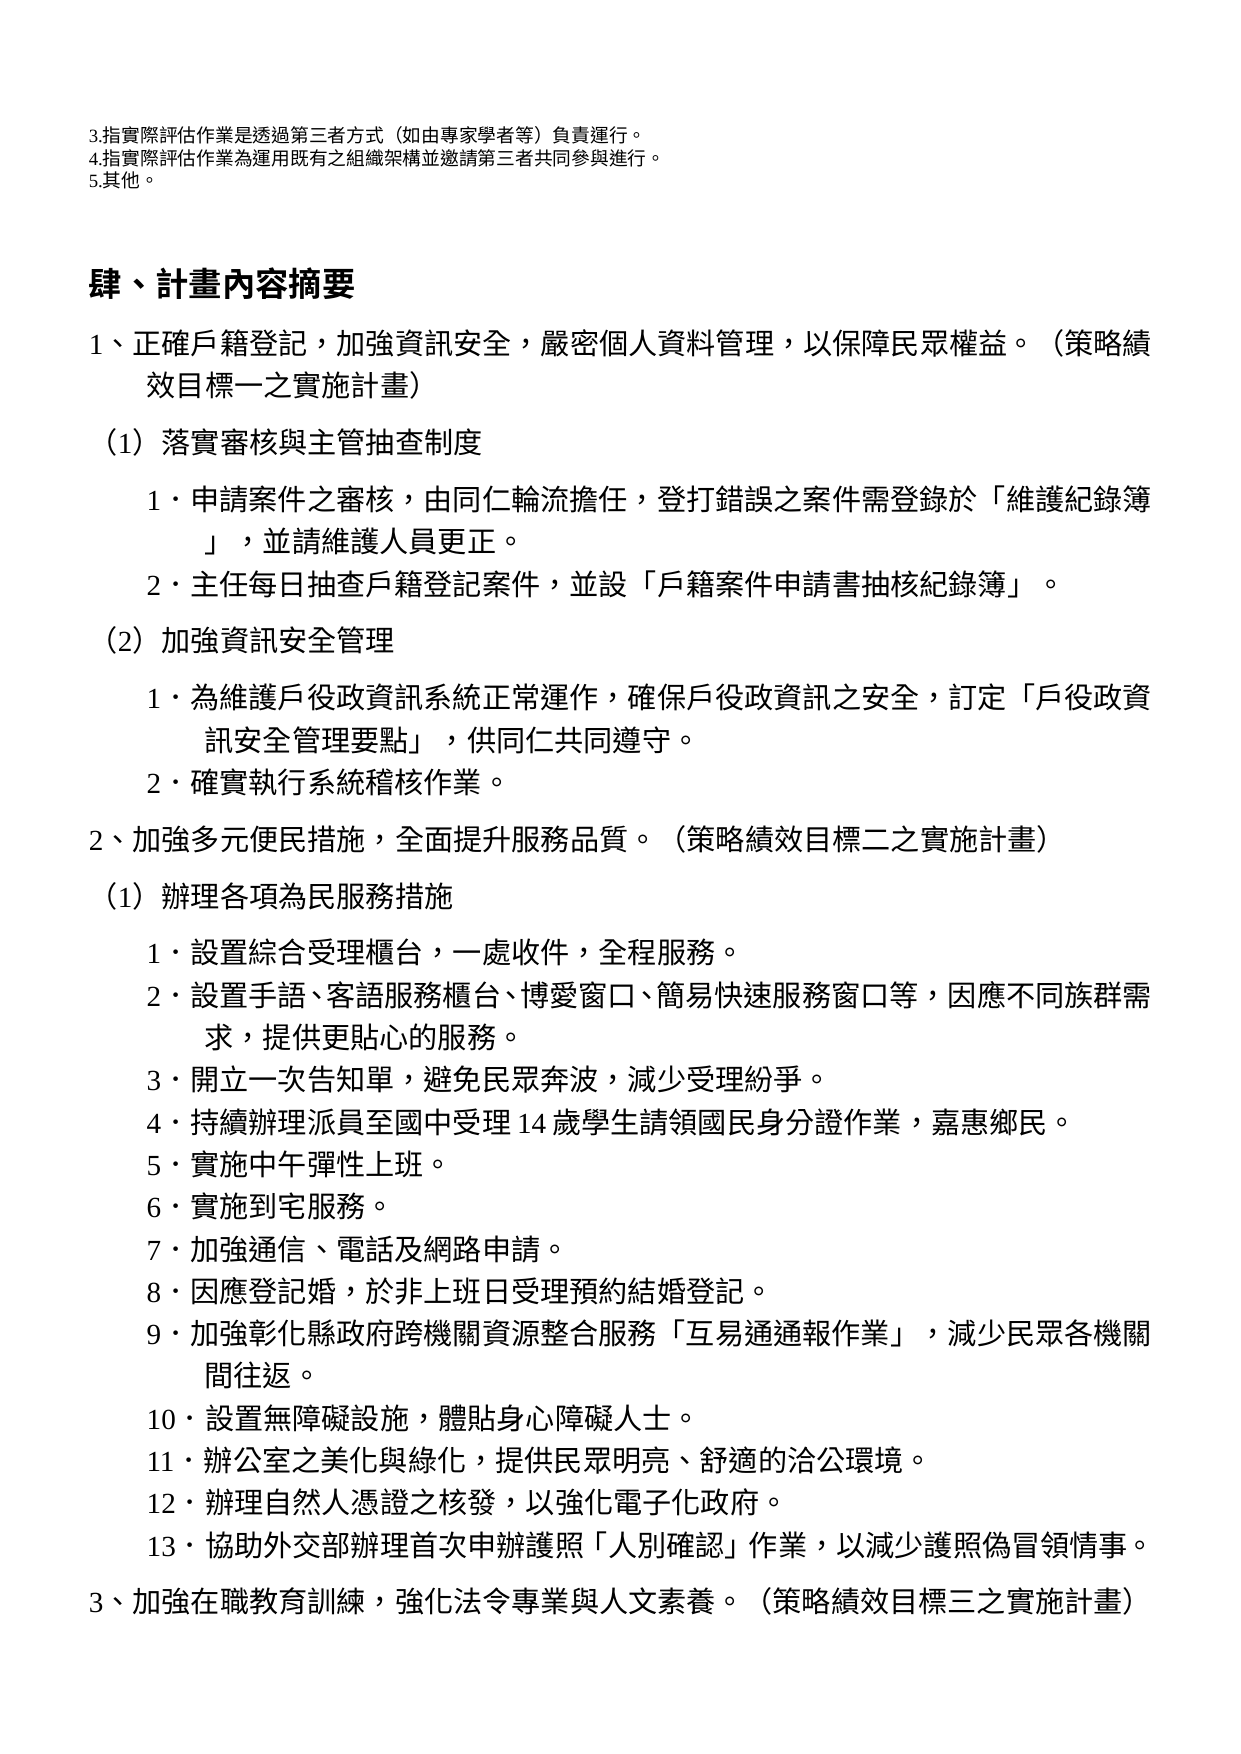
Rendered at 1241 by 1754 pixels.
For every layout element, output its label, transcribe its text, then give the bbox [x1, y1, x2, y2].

list 加強在職教育訓練，強化法令專業與人文素養。（策略績效目標三之實施計畫） [88, 1579, 1152, 1621]
list 實施中午彈性上班。 [146, 1141, 1152, 1184]
list 正確戶籍登記，加強資訊安全，嚴密個人資料管理，以保障民眾權益。（策略績效目標一之實施計畫） [88, 320, 1152, 405]
list 設置無障礙設施，體貼身心障礙人士。 [146, 1395, 1152, 1437]
list 指實際評估作業是透過第三者方式（如由專家學者等）負責運行。 [88, 127, 1152, 146]
list 協助外交部辦理首次申辦護照「人別確認」作業，以減少護照偽冒領情事。 [146, 1522, 1152, 1564]
list 加強多元便民措施，全面提升服務品質。（策略績效目標二之實施計畫） [88, 816, 1152, 858]
list 設置綜合受理櫃台，一處收件，全程服務。 [146, 930, 1152, 972]
list 為維護戶役政資訊系統正常運作，確保戶役政資訊之安全，訂定「戶役政資訊安全管理要點」，供同仁共同遵守。 [146, 675, 1152, 759]
list 辦理各項為民服務措施 [88, 873, 1152, 915]
list 指實際評估作業為運用既有之組織架構並邀請第三者共同參與進行。 [88, 150, 1152, 169]
text 肆、計畫內容摘要 [88, 258, 1152, 306]
list 設置手語、客語服務櫃台、博愛窗口、簡易快速服務窗口等，因應不同族群需求，提供更貼心的服務。 [146, 972, 1152, 1057]
list 開立一次告知單，避免民眾奔波，減少受理紛爭。 [146, 1057, 1152, 1099]
list 加強彰化縣政府跨機關資源整合服務「互易通通報作業」，減少民眾各機關間往返。 [146, 1311, 1152, 1395]
list 申請案件之審核，由同仁輪流擔任，登打錯誤之案件需登錄於「維護紀錄簿」，並請維護人員更正。 [146, 476, 1152, 561]
list 落實審核與主管抽查制度 [88, 419, 1152, 462]
list 實施到宅服務。 [146, 1184, 1152, 1226]
list 確實執行系統稽核作業。 [146, 759, 1152, 802]
list 其他。 [88, 173, 1152, 192]
list 加強資訊安全管理 [88, 618, 1152, 660]
list 辦理自然人憑證之核發，以強化電子化政府。 [146, 1480, 1152, 1522]
list 因應登記婚，於非上班日受理預約結婚登記。 [146, 1268, 1152, 1311]
list 加強通信、電話及網路申請。 [146, 1226, 1152, 1268]
list 辦公室之美化與綠化，提供民眾明亮、舒適的洽公環境。 [146, 1437, 1152, 1480]
list 主任每日抽查戶籍登記案件，並設「戶籍案件申請書抽核紀錄簿」。 [146, 561, 1152, 603]
list 持續辦理派員至國中受理14歲學生請領國民身分證作業，嘉惠鄉民。 [146, 1099, 1152, 1141]
